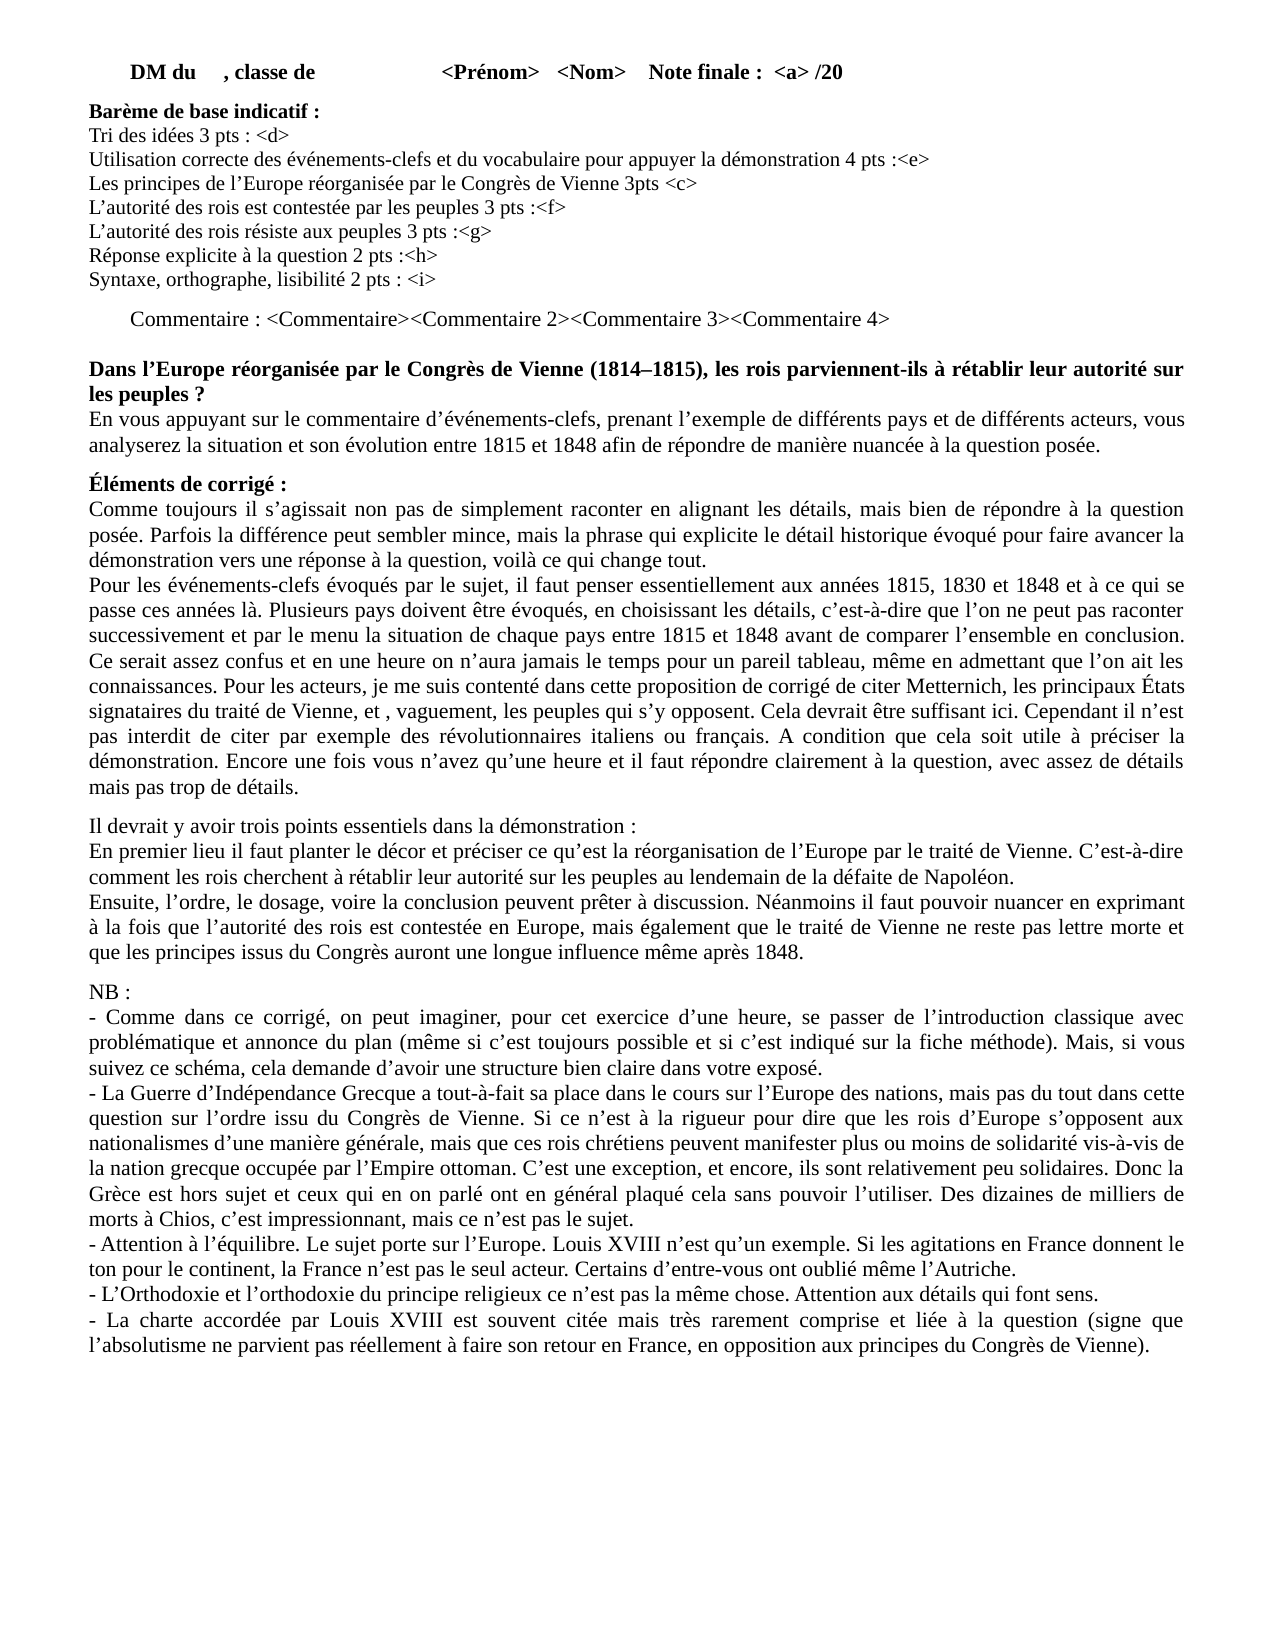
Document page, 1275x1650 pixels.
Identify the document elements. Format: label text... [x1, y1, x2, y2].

text L’autorité des rois résiste aux peuples 3 pts :<g> [88, 219, 1186, 243]
text Pour les événements-clefs évoqués par le sujet, il faut penser essentiellement aux années 1815, 1830 et 1848 et à ce qui se passe ces années là. Plusieurs pays doivent être évoqués, en choisissant les détails, c’est-à-dire que l’on ne peut pas raconter successivement et par le menu la situation de chaque pays entre 1815 et 1848 avant de comparer l’ensemble en conclusion. Ce serait assez confus et en une heure on n’aura jamais le temps pour un pareil tableau, même en admettant que l’on ait les connaissances. Pour les acteurs, je me suis contenté dans cette proposition de corrigé de citer Metternich, les principaux États signataires du traité de Vienne, et , vaguement, les peuples qui s’y opposent. Cela devrait être suffisant ici. Cependant il n’est pas interdit de citer par exemple des révolutionnaires italiens ou français. A condition que cela soit utile à préciser la démonstration. Encore une fois vous n’avez qu’une heure et il faut répondre clairement à la question, avec assez de détails mais pas trop de détails. [88, 572, 1186, 799]
text Ensuite, l’ordre, le dosage, voire la conclusion peuvent prêter à discussion. Néanmoins il faut pouvoir nuancer en exprimant à la fois que l’autorité des rois est contestée en Europe, mais également que le traité de Vienne ne reste pas lettre morte et que les principes issus du Congrès auront une longue influence même après 1848. [88, 889, 1186, 964]
text - L’Orthodoxie et l’orthodoxie du principe religieux ce n’est pas la même chose. Attention aux détails qui font sens. [88, 1281, 1186, 1307]
text Les principes de l’Europe réorganisée par le Congrès de Vienne 3pts <c> [88, 171, 1186, 195]
text Syntaxe, orthographe, lisibilité 2 pts : <i> [88, 267, 1186, 291]
text Il devrait y avoir trois points essentiels dans la démonstration : [88, 813, 1186, 838]
text Utilisation correcte des événements-clefs et du vocabulaire pour appuyer la démonstration 4 pts :<e> [88, 147, 1186, 171]
text DM du , classe de <Prénom> <Nom> Note finale : <a> /20 [88, 59, 1186, 84]
text - La charte accordée par Louis XVIII est souvent citée mais très rarement comprise et liée à la question (signe que l’absolutisme ne parvient pas réellement à faire son retour en France, en opposition aux principes du Congrès de Vienne). [88, 1307, 1186, 1357]
text - Comme dans ce corrigé, on peut imaginer, pour cet exercice d’une heure, se passer de l’introduction classique avec problématique et annonce du plan (même si c’est toujours possible et si c’est indiqué sur la fiche méthode). Mais, si vous suivez ce schéma, cela demande d’avoir une structure bien claire dans votre exposé. [88, 1004, 1186, 1080]
text - Attention à l’équilibre. Le sujet porte sur l’Europe. Louis XVIII n’est qu’un exemple. Si les agitations en France donnent le ton pour le continent, la France n’est pas le seul acteur. Certains d’entre-vous ont oublié même l’Autriche. [88, 1231, 1186, 1281]
text Réponse explicite à la question 2 pts :<h> [88, 243, 1186, 267]
text Commentaire : <Commentaire><Commentaire 2><Commentaire 3><Commentaire 4> [88, 306, 1186, 331]
text NB : [88, 979, 1186, 1004]
text L’autorité des rois est contestée par les peuples 3 pts :<f> [88, 195, 1186, 219]
text - La Guerre d’Indépendance Grecque a tout-à-fait sa place dans le cours sur l’Europe des nations, mais pas du tout dans cette question sur l’ordre issu du Congrès de Vienne. Si ce n’est à la rigueur pour dire que les rois d’Europe s’opposent aux nationalismes d’une manière générale, mais que ces rois chrétiens peuvent manifester plus ou moins de solidarité vis-à-vis de la nation grecque occupée par l’Empire ottoman. C’est une exception, et encore, ils sont relativement peu solidaires. Donc la Grèce est hors sujet et ceux qui en on parlé ont en général plaqué cela sans pouvoir l’utiliser. Des dizaines de milliers de morts à Chios, c’est impressionnant, mais ce n’est pas le sujet. [88, 1080, 1186, 1231]
text En premier lieu il faut planter le décor et préciser ce qu’est la réorganisation de l’Europe par le traité de Vienne. C’est-à-dire comment les rois cherchent à rétablir leur autorité sur les peuples au lendemain de la défaite de Napoléon. [88, 838, 1186, 889]
text En vous appuyant sur le commentaire d’événements-clefs, prenant l’exemple de différents pays et de différents acteurs, vous analyserez la situation et son évolution entre 1815 et 1848 afin de répondre de manière nuancée à la question posée. [88, 406, 1186, 457]
text Barème de base indicatif : [88, 99, 1186, 123]
text Tri des idées 3 pts : <d> [88, 123, 1186, 147]
text Dans l’Europe réorganisée par le Congrès de Vienne (1814–1815), les rois parviennent-ils à rétablir leur autorité sur les peuples ? [88, 356, 1186, 406]
text Comme toujours il s’agissait non pas de simplement raconter en alignant les détails, mais bien de répondre à la question posée. Parfois la différence peut sembler mince, mais la phrase qui explicite le détail historique évoqué pour faire avancer la démonstration vers une réponse à la question, voilà ce qui change tout. [88, 496, 1186, 572]
text Éléments de corrigé : [88, 471, 1186, 496]
